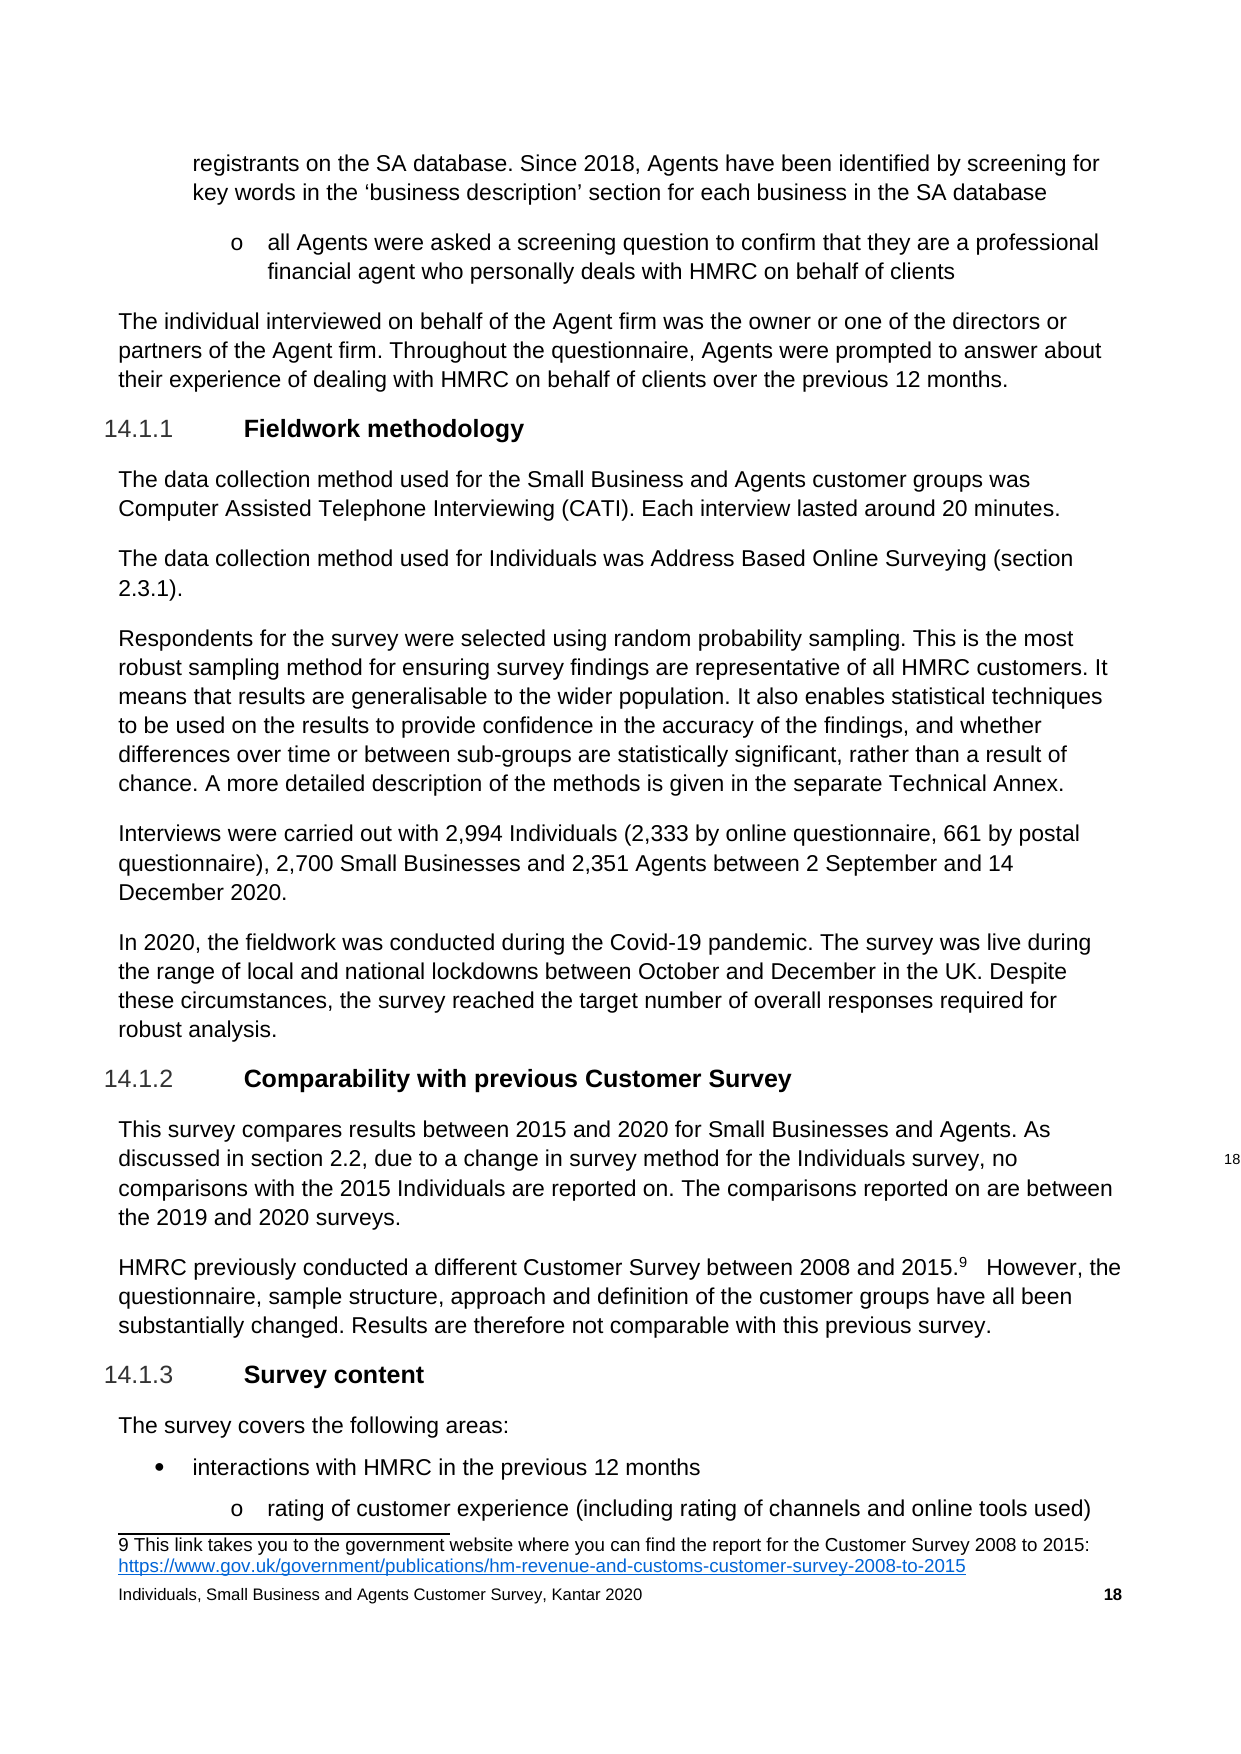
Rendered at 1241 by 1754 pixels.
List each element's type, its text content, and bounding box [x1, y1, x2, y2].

text In 2020, the fieldwork was conducted during the Covid-19 pandemic. The survey was live during the range of local and national lockdowns between October and December in the UK. Despite these circumstances, the survey reached the target number of overall responses required for robust analysis. [118, 927, 1122, 1043]
list registrants on the SA database. Since 2018, Agents have been identified by screening for key words in the ‘business description’ section for each business in the SA database [155, 148, 1122, 206]
subtitle Fieldwork methodology [103, 414, 1122, 443]
text The data collection method used for the Small Business and Agents customer groups was Computer Assisted Telephone Interviewing (CATI). Each interview lasted around 20 minutes. [118, 464, 1122, 523]
text This survey compares results between 2015 and 2020 for Small Businesses and Agents. As discussed in section 2.2, due to a change in survey method for the Individuals survey, no comparisons with the 2015 Individuals are reported on. The comparisons reported on are between the 2019 and 2020 surveys. [118, 1114, 1122, 1231]
subtitle Comparability with previous Customer Survey [103, 1064, 1122, 1093]
text Interviews were carried out with 2,994 Individuals (2,333 by online questionnaire, 661 by postal questionnaire), 2,700 Small Businesses and 2,351 Agents between 2 September and 14 December 2020. [118, 818, 1122, 906]
subtitle Survey content [103, 1360, 1122, 1389]
list rating of customer experience (including rating of channels and online tools used) [230, 1493, 1122, 1523]
text The data collection method used for Individuals was Address Based Online Surveying (section 2.3.1). [118, 543, 1122, 602]
text This link takes you to the government website where you can find the report for the Customer Survey 2008 to 2015: https://www.gov.uk/government/publications/hm-revenue-and-customs-customer-survey-2008-to-2015 [118, 1534, 1122, 1577]
text Respondents for the survey were selected using random probability sampling. This is the most robust sampling method for ensuring survey findings are representative of all HMRC customers. It means that results are generalisable to the wider population. It also enables statistical techniques to be used on the results to provide confidence in the accuracy of the findings, and whether differences over time or between sub-groups are statistically significant, rather than a result of chance. A more detailed description of the methods is given in the separate Technical Annex. [118, 623, 1122, 798]
text The survey covers the following areas: [118, 1410, 1122, 1439]
text HMRC previously conducted a different Customer Survey between 2008 and 2015. However, the questionnaire, sample structure, approach and definition of the customer groups have all been substantially changed. Results are therefore not comparable with this previous survey. [118, 1252, 1122, 1339]
text The individual interviewed on behalf of the Agent firm was the owner or one of the directors or partners of the Agent firm. Throughout the questionnaire, Agents were prompted to answer about their experience of dealing with HMRC on behalf of clients over the previous 12 months. [118, 306, 1122, 393]
list all Agents were asked a screening question to confirm that they are a professional financial agent who personally deals with HMRC on behalf of clients [230, 227, 1122, 285]
list interactions with HMRC in the previous 12 months [155, 1452, 1122, 1481]
